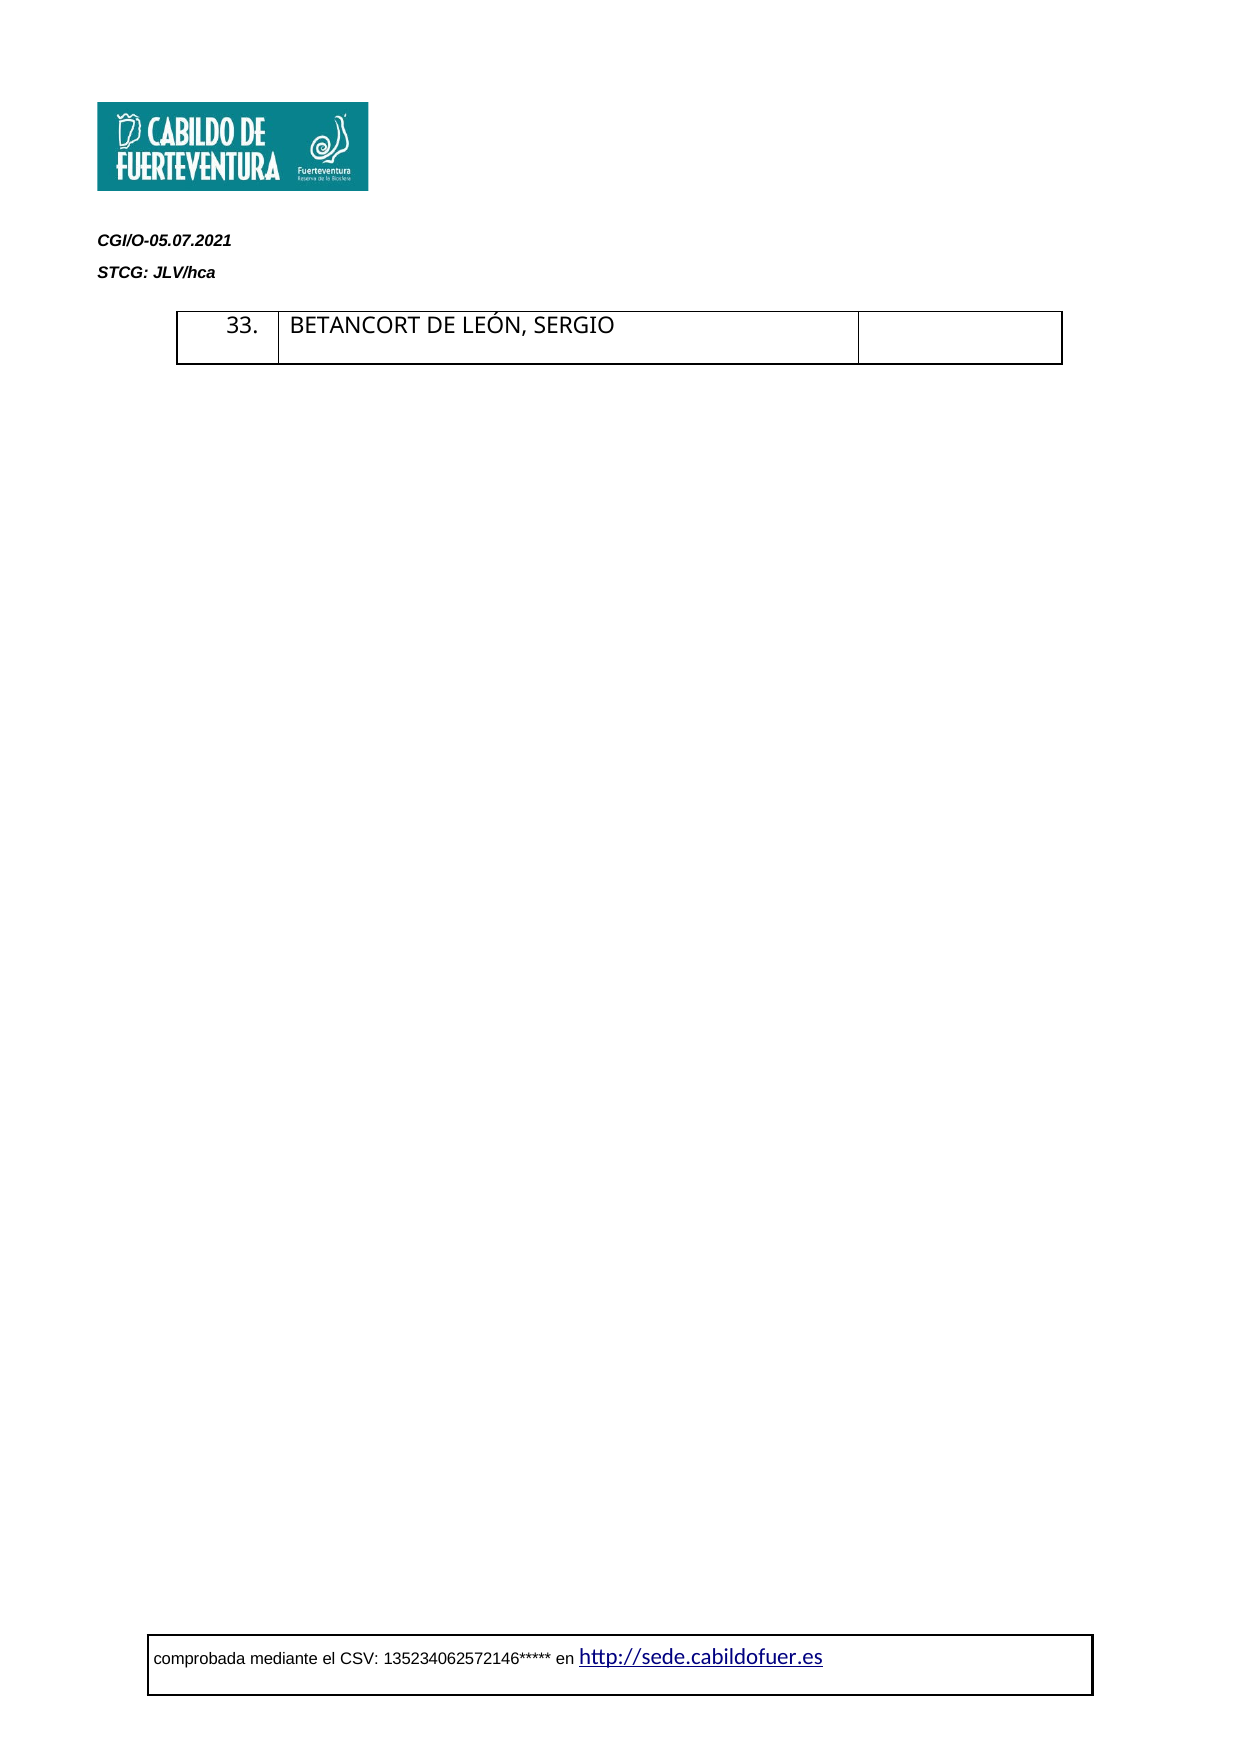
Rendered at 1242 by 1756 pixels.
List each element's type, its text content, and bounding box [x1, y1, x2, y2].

table_cell [859, 312, 1061, 363]
table_cell BETANCORT DE LEÓN, SERGIO [279, 312, 858, 363]
table_cell 33. [178, 312, 278, 363]
